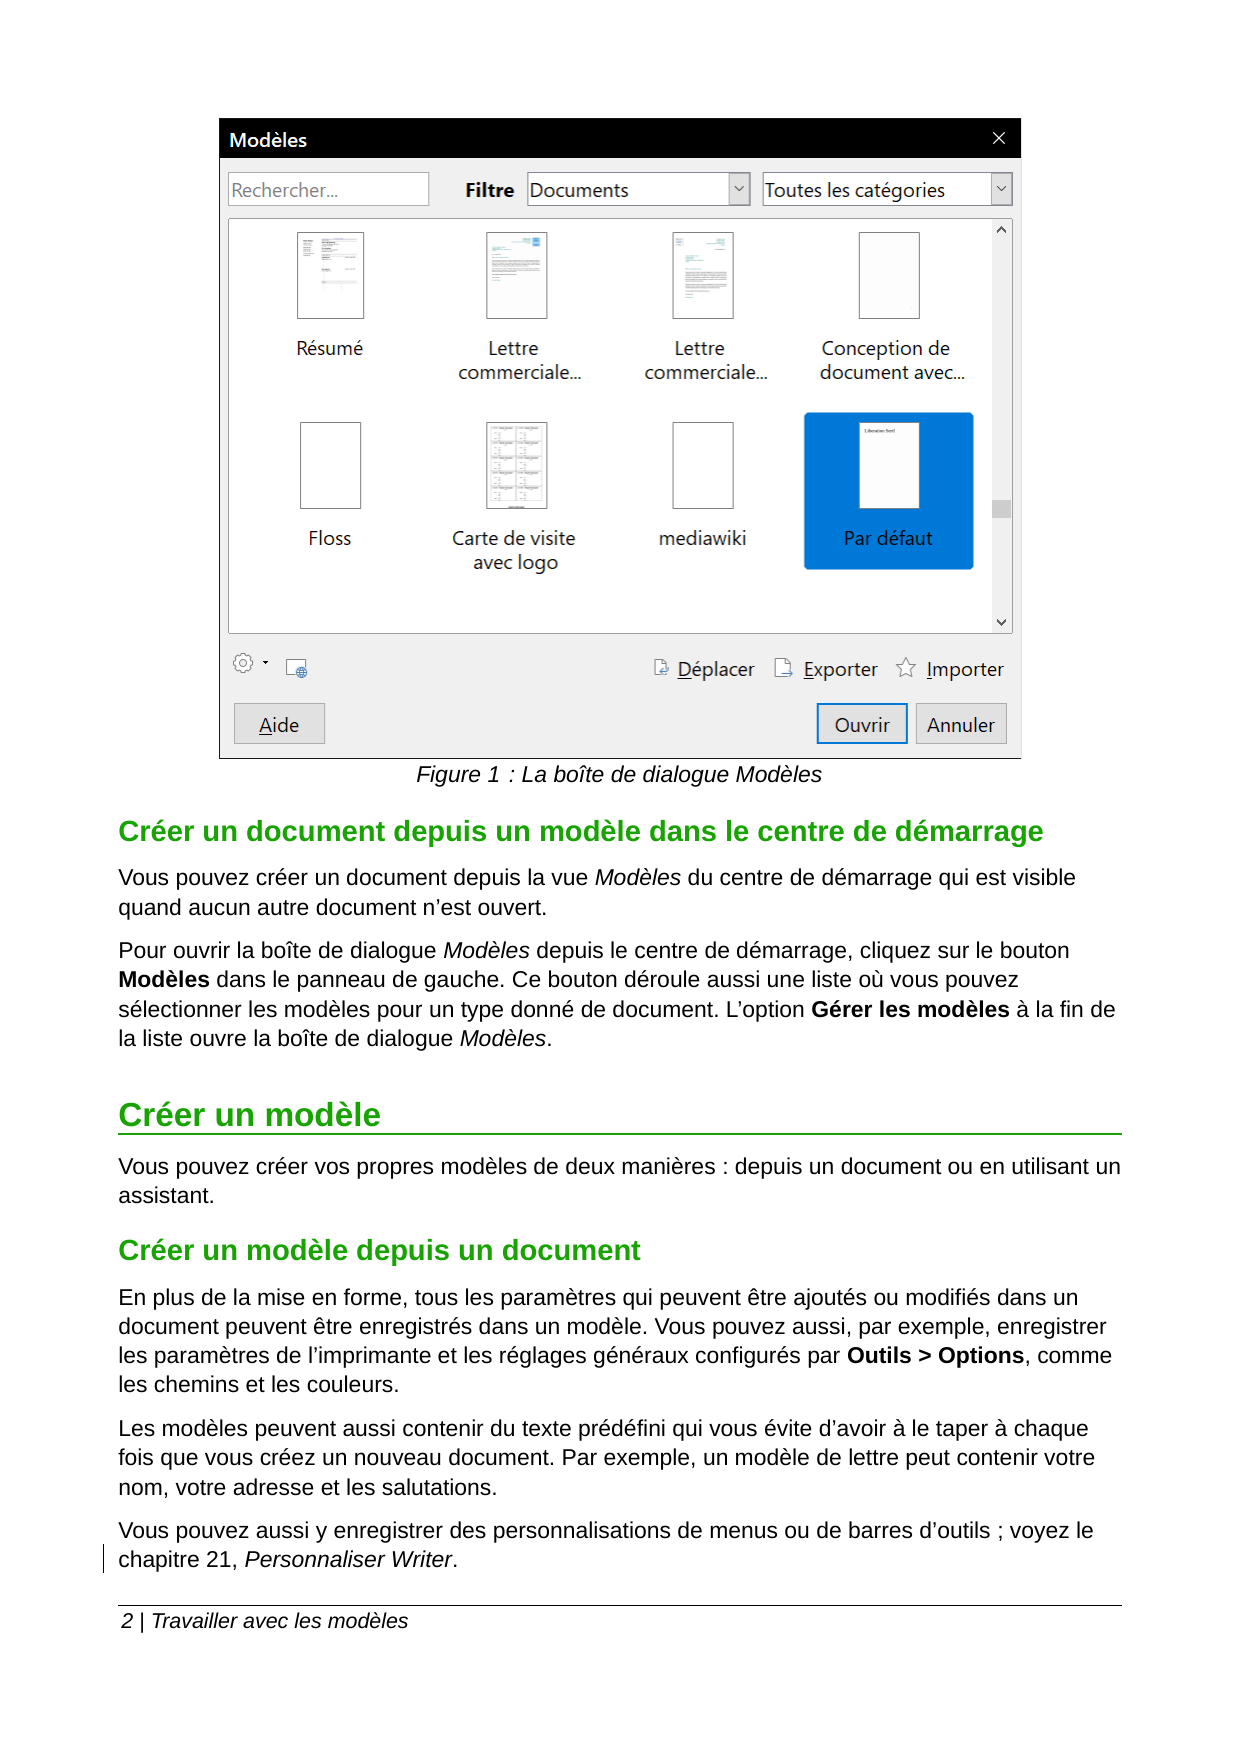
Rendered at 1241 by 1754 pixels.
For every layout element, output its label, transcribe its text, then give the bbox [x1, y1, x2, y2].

text Pour ouvrir la boîte de dialogue Modèles depuis le centre de démarrage, cliquez sur le bouton Modèles dans le panneau de gauche. Ce bouton déroule aussi une liste où vous pouvez sélectionner les modèles pour un type donné de document. L’option Gérer les modèles à la fin de la liste ouvre la boîte de dialogue Modèles. [118, 934, 1122, 1051]
text Les modèles peuvent aussi contenir du texte prédéfini qui vous évite d’avoir à le taper à chaque fois que vous créez un nouveau document. Par exemple, un modèle de lettre peut contenir votre nom, votre adresse et les salutations. [118, 1412, 1122, 1500]
text En plus de la mise en forme, tous les paramètres qui peuvent être ajoutés ou modifiés dans un document peuvent être enregistrés dans un modèle. Vous pouvez aussi, par exemple, enregistrer les paramètres de l’imprimante et les réglages généraux configurés par Outils > Options, comme les chemins et les couleurs. [118, 1281, 1122, 1398]
text Figure 1 : La boîte de dialogue Modèles [118, 759, 1122, 788]
text Vous pouvez aussi y enregistrer des personnalisations de menus ou de barres d’outils ; voyez le chapitre 21, Personnaliser Writer. [118, 1514, 1122, 1573]
text Vous pouvez créer un document depuis la vue Modèles du centre de démarrage qui est visible quand aucun autre document n’est ouvert. [118, 861, 1122, 920]
subtitle Créer un modèle [118, 1095, 1122, 1133]
subtitle Créer un document depuis un modèle dans le centre de démarrage [118, 818, 1122, 847]
subtitle Créer un modèle depuis un document [118, 1237, 1122, 1267]
picture [219, 118, 1022, 759]
text Vous pouvez créer vos propres modèles de deux manières : depuis un document ou en utilisant un assistant. [118, 1150, 1122, 1208]
